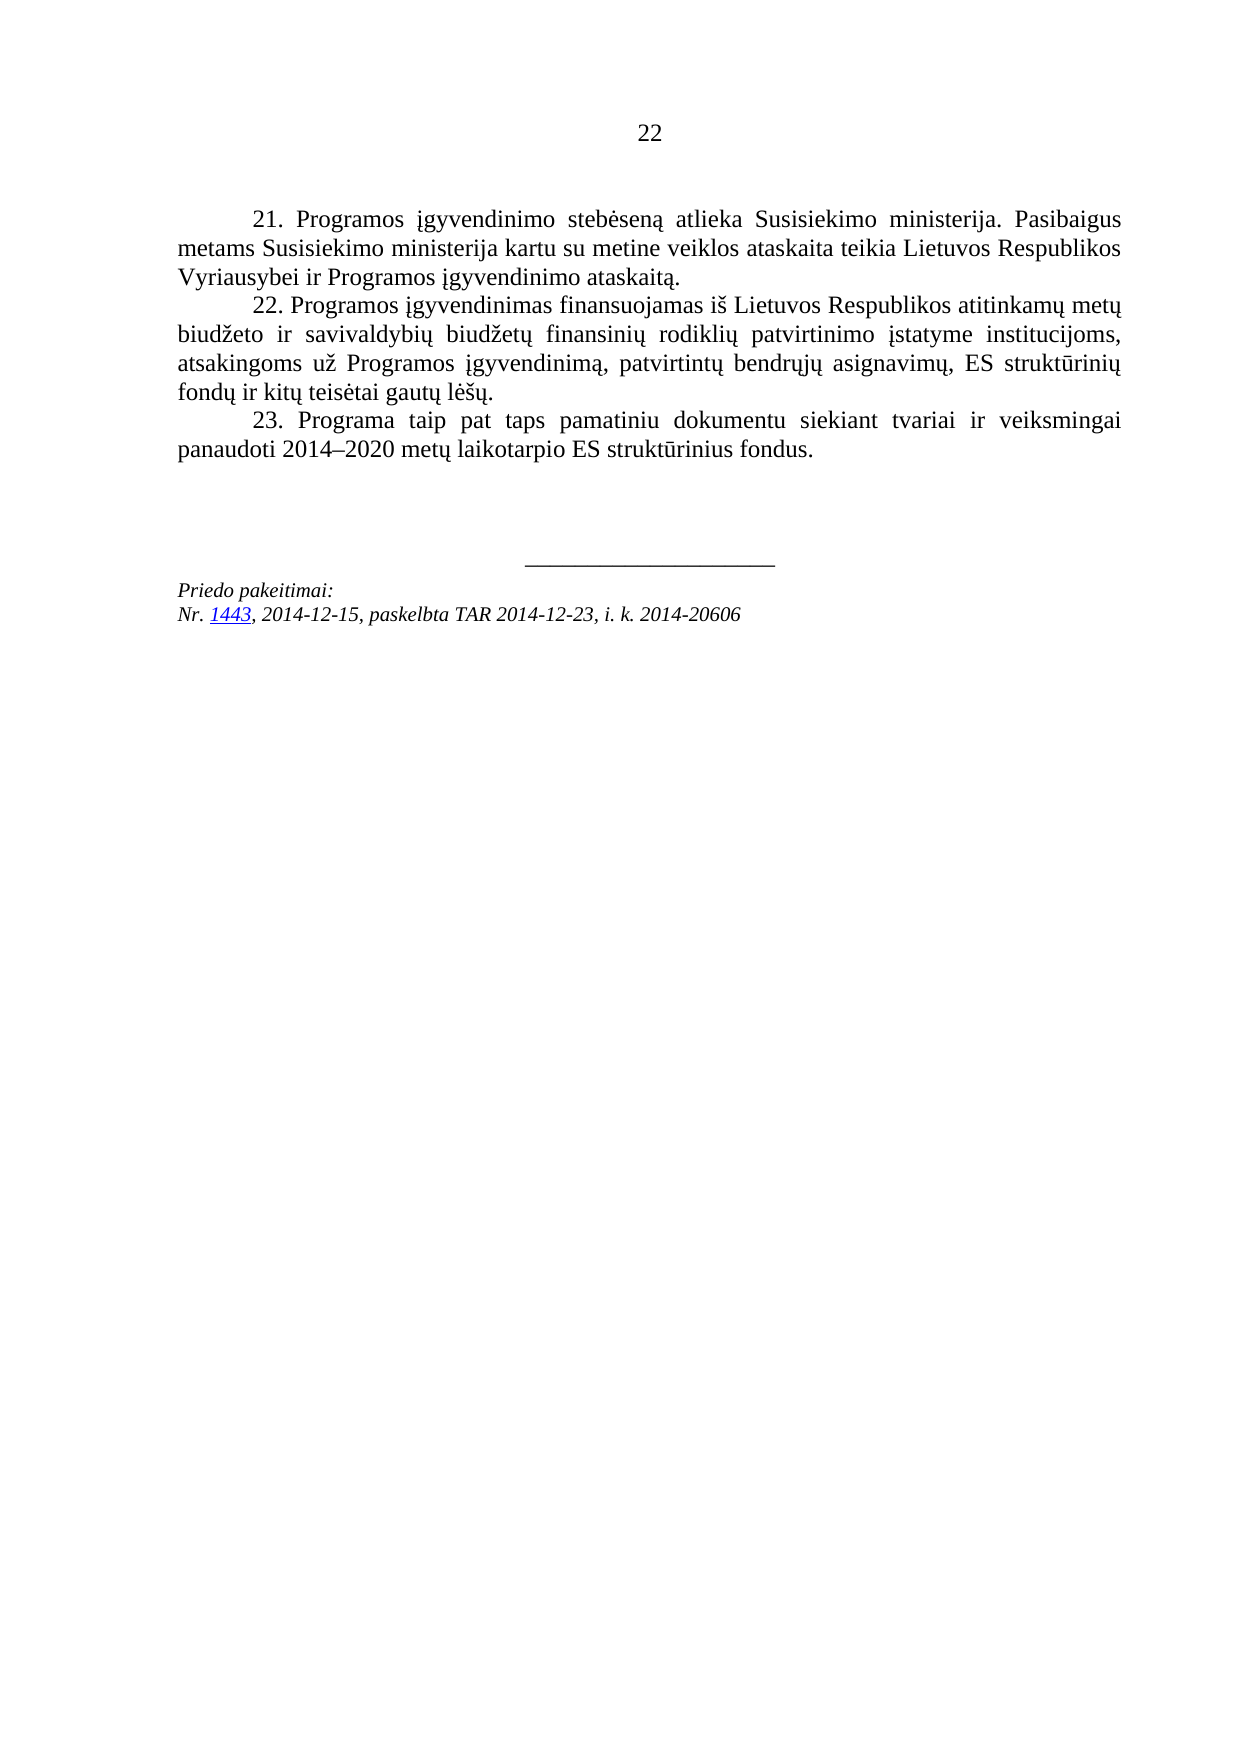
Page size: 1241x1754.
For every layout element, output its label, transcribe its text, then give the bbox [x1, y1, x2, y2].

text 23. Programa taip pat taps pamatiniu dokumentu siekiant tvariai ir veiksmingai panaudoti 2014–2020 metų laikotarpio ES struktūrinius fondus. [177, 406, 1122, 463]
text –––––––––––––––––––– [177, 549, 1122, 578]
text 22. Programos įgyvendinimas finansuojamas iš Lietuvos Respublikos atitinkamų metų biudžeto ir savivaldybių biudžetų finansinių rodiklių patvirtinimo įstatyme institucijoms, atsakingoms už Programos įgyvendinimą, patvirtintų bendrųjų asignavimų, ES struktūrinių fondų ir kitų teisėtai gautų lėšų. [177, 291, 1122, 406]
text 21. Programos įgyvendinimo stebėseną atlieka Susisiekimo ministerija. Pasibaigus metams Susisiekimo ministerija kartu su metine veiklos ataskaita teikia Lietuvos Respublikos Vyriausybei ir Programos įgyvendinimo ataskaitą. [177, 204, 1122, 291]
text Priedo pakeitimai: [177, 578, 1122, 602]
text Nr. 1443, 2014-12-15, paskelbta TAR 2014-12-23, i. k. 2014-20606 [177, 602, 1122, 626]
